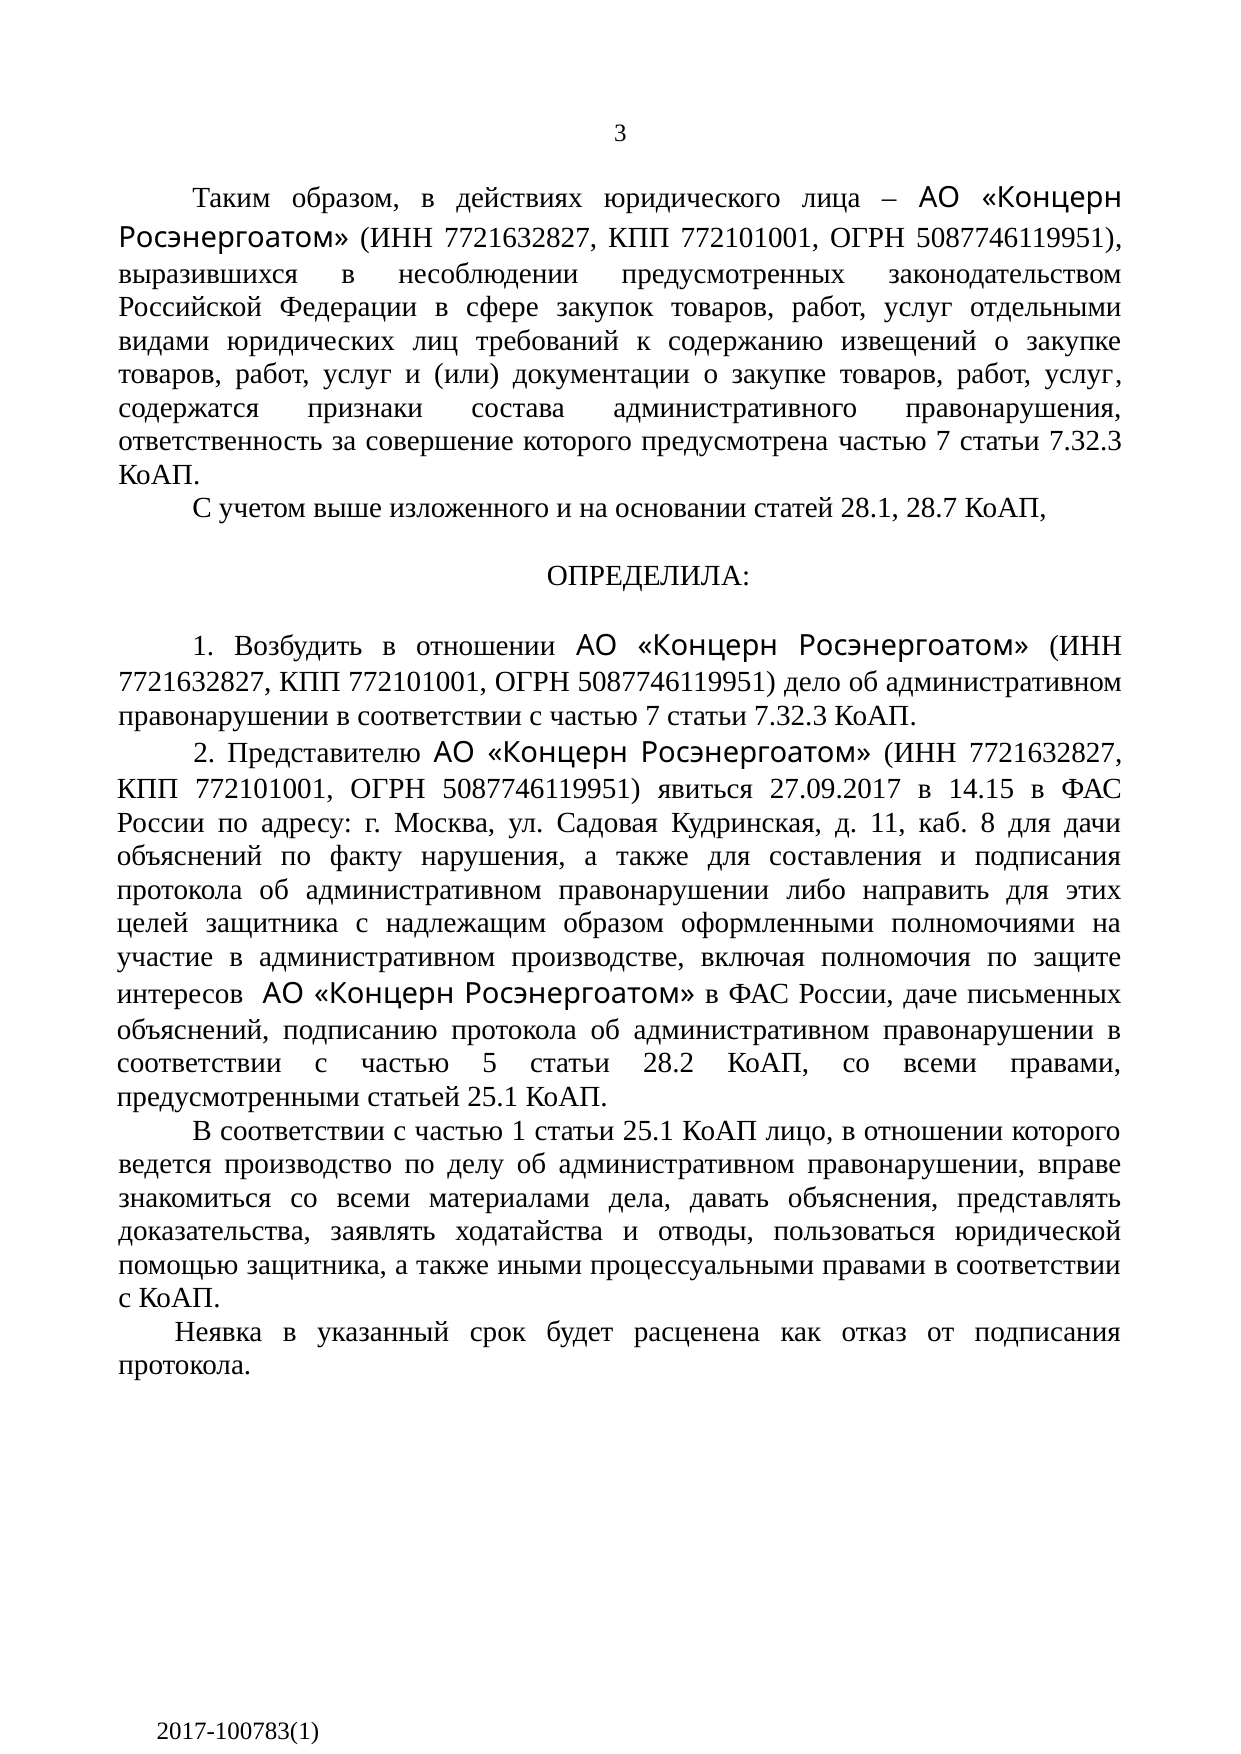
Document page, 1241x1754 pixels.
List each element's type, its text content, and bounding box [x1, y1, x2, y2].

text ОПРЕДЕЛИЛА: [118, 558, 1122, 591]
text 1. Возбудить в отношении АО «Концерн Росэнергоатом» (ИНН 7721632827, КПП 772101001, ОГРН 5087746119951) дело об административном правонарушении в соответствии с частью 7 статьи 7.32.3 КоАП. [118, 625, 1122, 731]
text 2. Представителю АО «Концерн Росэнергоатом» (ИНН 7721632827, КПП 772101001, ОГРН 5087746119951) явиться 27.09.2017 в 14.15 в ФАС России по адресу: г. Москва, ул. Садовая Кудринская, д. 11, каб. 8 для дачи объяснений по факту нарушения, а также для составления и подписания протокола об административном правонарушении либо направить для этих целей защитника с надлежащим образом оформленными полномочиями на участие в административном производстве, включая полномочия по защите интересов АО «Концерн Росэнергоатом» в ФАС России, даче письменных объяснений, подписанию протокола об административном правонарушении в соответствии с частью 5 статьи 28.2 КоАП, со всеми правами, предусмотренными статьей 25.1 КоАП. [117, 731, 1122, 1113]
text В соответствии с частью 1 статьи 25.1 КоАП лицо, в отношении которого ведется производство по делу об административном правонарушении, вправе знакомиться со всеми материалами дела, давать объяснения, представлять доказательства, заявлять ходатайства и отводы, пользоваться юридической помощью защитника, а также иными процессуальными правами в соответствии с КоАП. [118, 1113, 1122, 1314]
text С учетом выше изложенного и на основании статей 28.1, 28.7 КоАП, [118, 491, 1122, 524]
text Неявка в указанный срок будет расценена как отказ от подписания протокола. [118, 1314, 1122, 1381]
text Таким образом, в действиях юридического лица – АО «Концерн Росэнергоатом» (ИНН 7721632827, КПП 772101001, ОГРН 5087746119951), выразившихся в несоблюдении предусмотренных законодательством Российской Федерации в сфере закупок товаров, работ, услуг отдельными видами юридических лиц требований к содержанию извещений о закупке товаров, работ, услуг и (или) документации о закупке товаров, работ, услуг, содержатся признаки состава административного правонарушения, ответственность за совершение которого предусмотрена частью 7 статьи 7.32.3 КоАП. [118, 176, 1122, 491]
